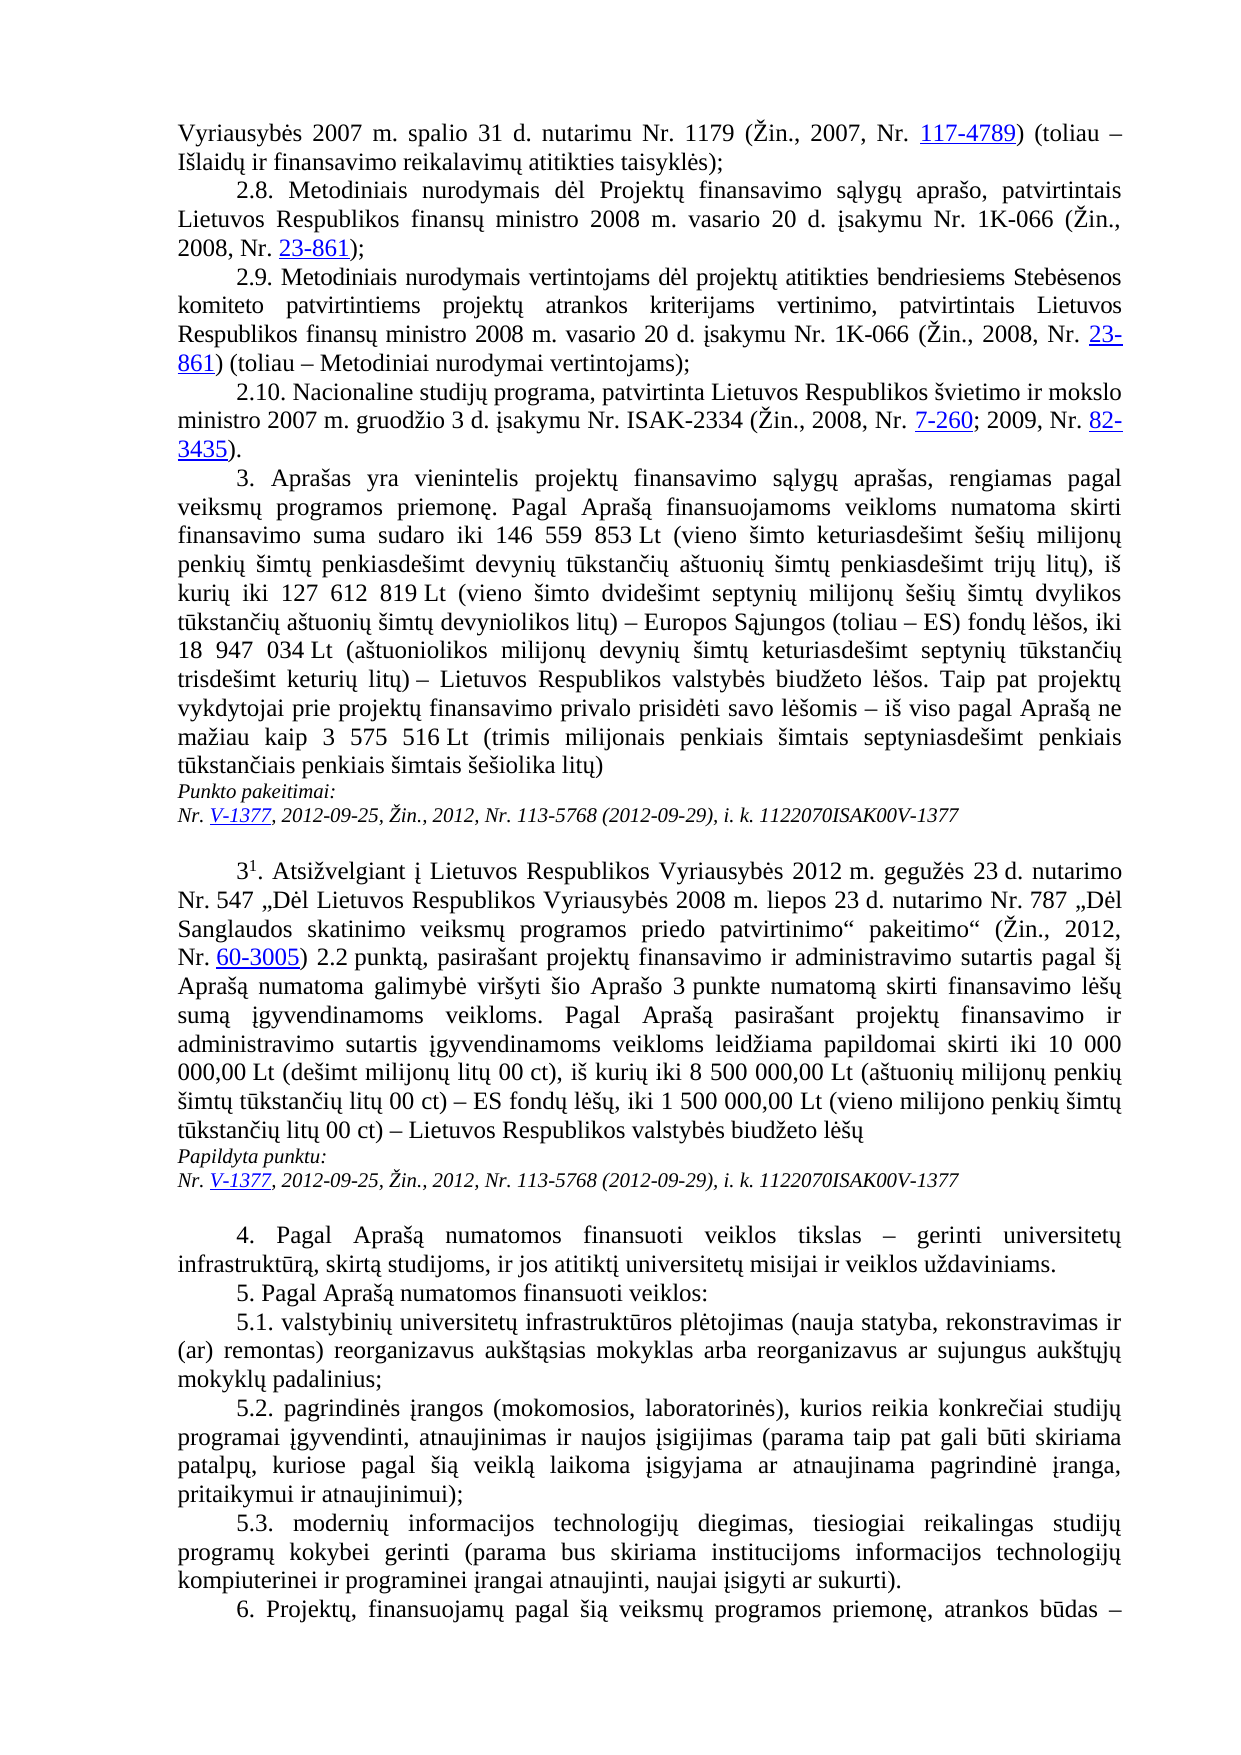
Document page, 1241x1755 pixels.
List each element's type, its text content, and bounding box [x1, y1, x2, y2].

text 31. Atsižvelgiant į Lietuvos Respublikos Vyriausybės 2012 m. gegužės 23 d. nutarimo Nr. 547 „Dėl Lietuvos Respublikos Vyriausybės 2008 m. liepos 23 d. nutarimo Nr. 787 „Dėl Sanglaudos skatinimo veiksmų programos priedo patvirtinimo“ pakeitimo“ (Žin., 2012, Nr. 60-3005) 2.2 punktą, pasirašant projektų finansavimo ir administravimo sutartis pagal šį Aprašą numatoma galimybė viršyti šio Aprašo 3 punkte numatomą skirti finansavimo lėšų sumą įgyvendinamoms veikloms. Pagal Aprašą pasirašant projektų finansavimo ir administravimo sutartis įgyvendinamoms veikloms leidžiama papildomai skirti iki 10 000 000,00 Lt (dešimt milijonų litų 00 ct), iš kurių iki 8 500 000,00 Lt (aštuonių milijonų penkių šimtų tūkstančių litų 00 ct) – ES fondų lėšų, iki 1 500 000,00 Lt (vieno milijono penkių šimtų tūkstančių litų 00 ct) – Lietuvos Respublikos valstybės biudžeto lėšų [177, 856, 1122, 1144]
text Papildyta punktu: [177, 1144, 1122, 1168]
text Nr. V-1377, 2012-09-25, Žin., 2012, Nr. 113-5768 (2012-09-29), i. k. 1122070ISAK00V-1377 [177, 1168, 1122, 1192]
text 3. Aprašas yra vienintelis projektų finansavimo sąlygų aprašas, rengiamas pagal veiksmų programos priemonę. Pagal Aprašą finansuojamoms veikloms numatoma skirti finansavimo suma sudaro iki 146 559 853 Lt (vieno šimto keturiasdešimt šešių milijonų penkių šimtų penkiasdešimt devynių tūkstančių aštuonių šimtų penkiasdešimt trijų litų), iš kurių iki 127 612 819 Lt (vieno šimto dvidešimt septynių milijonų šešių šimtų dvylikos tūkstančių aštuonių šimtų devyniolikos litų) – Europos Sąjungos (toliau – ES) fondų lėšos, iki 18 947 034 Lt (aštuoniolikos milijonų devynių šimtų keturiasdešimt septynių tūkstančių trisdešimt keturių litų) – Lietuvos Respublikos valstybės biudžeto lėšos. Taip pat projektų vykdytojai prie projektų finansavimo privalo prisidėti savo lėšomis – iš viso pagal Aprašą ne mažiau kaip 3 575 516 Lt (trimis milijonais penkiais šimtais septyniasdešimt penkiais tūkstančiais penkiais šimtais šešiolika litų) [177, 463, 1122, 779]
text 5.3. modernių informacijos technologijų diegimas, tiesiogiai reikalingas studijų programų kokybei gerinti (parama bus skiriama institucijoms informacijos technologijų kompiuterinei ir programinei įrangai atnaujinti, naujai įsigyti ar sukurti). [177, 1508, 1122, 1594]
text Nr. V-1377, 2012-09-25, Žin., 2012, Nr. 113-5768 (2012-09-29), i. k. 1122070ISAK00V-1377 [177, 803, 1122, 827]
text 2.10. Nacionaline studijų programa, patvirtinta Lietuvos Respublikos švietimo ir mokslo ministro 2007 m. gruodžio 3 d. įsakymu Nr. ISAK-2334 (Žin., 2008, Nr. 7-260; 2009, Nr. 82-3435). [177, 377, 1122, 463]
text 5. Pagal Aprašą numatomos finansuoti veiklos: [177, 1278, 1122, 1307]
text 6. Projektų, finansuojamų pagal šią veiksmų programos priemonę, atrankos būdas – [177, 1594, 1122, 1623]
text Vyriausybės 2007 m. spalio 31 d. nutarimu Nr. 1179 (Žin., 2007, Nr. 117-4789) (toliau – Išlaidų ir finansavimo reikalavimų atitikties taisyklės); [177, 118, 1122, 176]
text 2.8. Metodiniais nurodymais dėl Projektų finansavimo sąlygų aprašo, patvirtintais Lietuvos Respublikos finansų ministro 2008 m. vasario 20 d. įsakymu Nr. 1K-066 (Žin., 2008, Nr. 23-861); [177, 176, 1122, 262]
text 5.2. pagrindinės įrangos (mokomosios, laboratorinės), kurios reikia konkrečiai studijų programai įgyvendinti, atnaujinimas ir naujos įsigijimas (parama taip pat gali būti skiriama patalpų, kuriose pagal šią veiklą laikoma įsigyjama ar atnaujinama pagrindinė įranga, pritaikymui ir atnaujinimui); [177, 1393, 1122, 1508]
text 2.9. Metodiniais nurodymais vertintojams dėl projektų atitikties bendriesiems Stebėsenos komiteto patvirtintiems projektų atrankos kriterijams vertinimo, patvirtintais Lietuvos Respublikos finansų ministro 2008 m. vasario 20 d. įsakymu Nr. 1K-066 (Žin., 2008, Nr. 23-861) (toliau – Metodiniai nurodymai vertintojams); [177, 262, 1122, 377]
text 5.1. valstybinių universitetų infrastruktūros plėtojimas (nauja statyba, rekonstravimas ir (ar) remontas) reorganizavus aukštąsias mokyklas arba reorganizavus ar sujungus aukštųjų mokyklų padalinius; [177, 1307, 1122, 1393]
text 4. Pagal Aprašą numatomos finansuoti veiklos tikslas – gerinti universitetų infrastruktūrą, skirtą studijoms, ir jos atitiktį universitetų misijai ir veiklos uždaviniams. [177, 1221, 1122, 1278]
text Punkto pakeitimai: [177, 779, 1122, 803]
